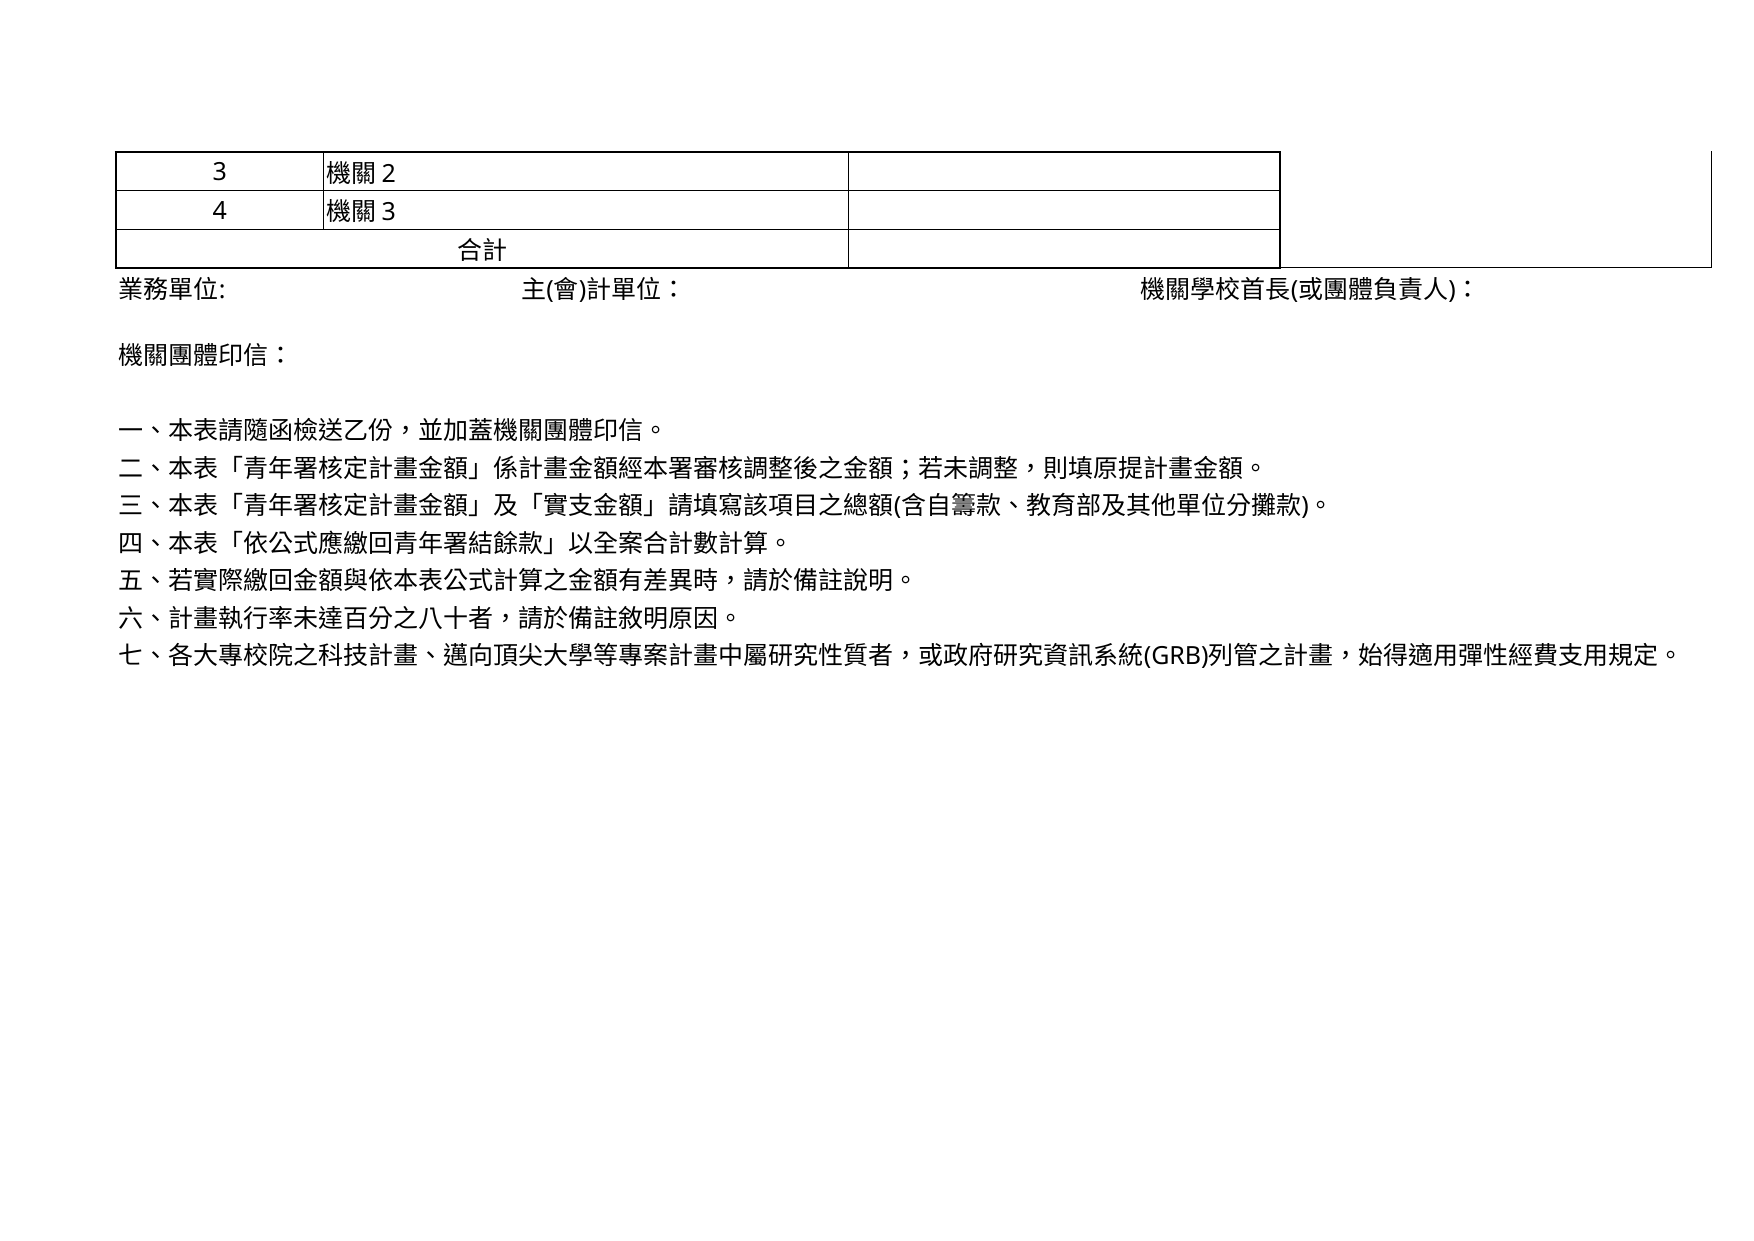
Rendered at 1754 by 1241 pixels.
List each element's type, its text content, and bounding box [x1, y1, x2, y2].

table_cell [849, 191, 1279, 228]
table_cell [1395, 523, 1488, 560]
table_cell [1580, 598, 1655, 635]
table_cell 一、本表請隨函檢送乙份，並加蓋機關團體印信。 [116, 410, 1712, 447]
table_cell 業務單位: [116, 269, 342, 307]
table_cell [342, 269, 492, 307]
table_cell [1449, 485, 1712, 522]
table_cell 四、本表「依公式應繳回青年署結餘款」以全案合計數計算。 [116, 523, 1395, 560]
table_cell [1655, 598, 1712, 635]
table_cell 機關學校首長(或團體負責人)： [1138, 268, 1712, 307]
table_cell [1655, 523, 1712, 560]
table_cell 機關2 [324, 153, 848, 190]
table_cell 七、各大專校院之科技計畫、邁向頂尖大學等專案計畫中屬研究性質者，或政府研究資訊系統(GRB)列管之計畫，始得適用彈性經費支用規定。 [116, 635, 1712, 672]
table_cell [849, 230, 1279, 267]
table_cell 合計 [117, 230, 848, 267]
table_cell [1281, 190, 1711, 228]
table_cell [1580, 523, 1655, 560]
table_cell 主(會)計單位： [492, 269, 1138, 307]
table_cell [1655, 560, 1712, 597]
table_cell [1257, 598, 1395, 635]
table_cell 機關3 [324, 191, 848, 228]
table_cell 六、計畫執行率未達百分之八十者，請於備註敘明原因。 [116, 598, 1257, 635]
table_cell [849, 153, 1279, 190]
table_cell [1580, 560, 1655, 597]
table_cell [1395, 598, 1488, 635]
table_cell [1488, 523, 1580, 560]
table_cell [1281, 229, 1711, 267]
table_cell 二、本表「青年署核定計畫金額」係計畫金額經本署審核調整後之金額；若未調整，則填原提計畫金額。 [116, 448, 1448, 485]
table_cell 五、若實際繳回金額與依本表公式計算之金額有差異時，請於備註說明。 [116, 560, 1488, 597]
table_cell [1488, 560, 1580, 597]
table_cell [1449, 448, 1712, 485]
table_cell 4 [117, 191, 323, 228]
table_cell 機關團體印信： [116, 307, 1712, 410]
table_cell [1281, 151, 1711, 190]
table_cell [1488, 598, 1580, 635]
table_cell 3 [117, 153, 323, 190]
table_cell 三、本表「青年署核定計畫金額」及「實支金額」請填寫該項目之總額(含自籌款、教育部及其他單位分攤款)。 [116, 485, 1448, 522]
